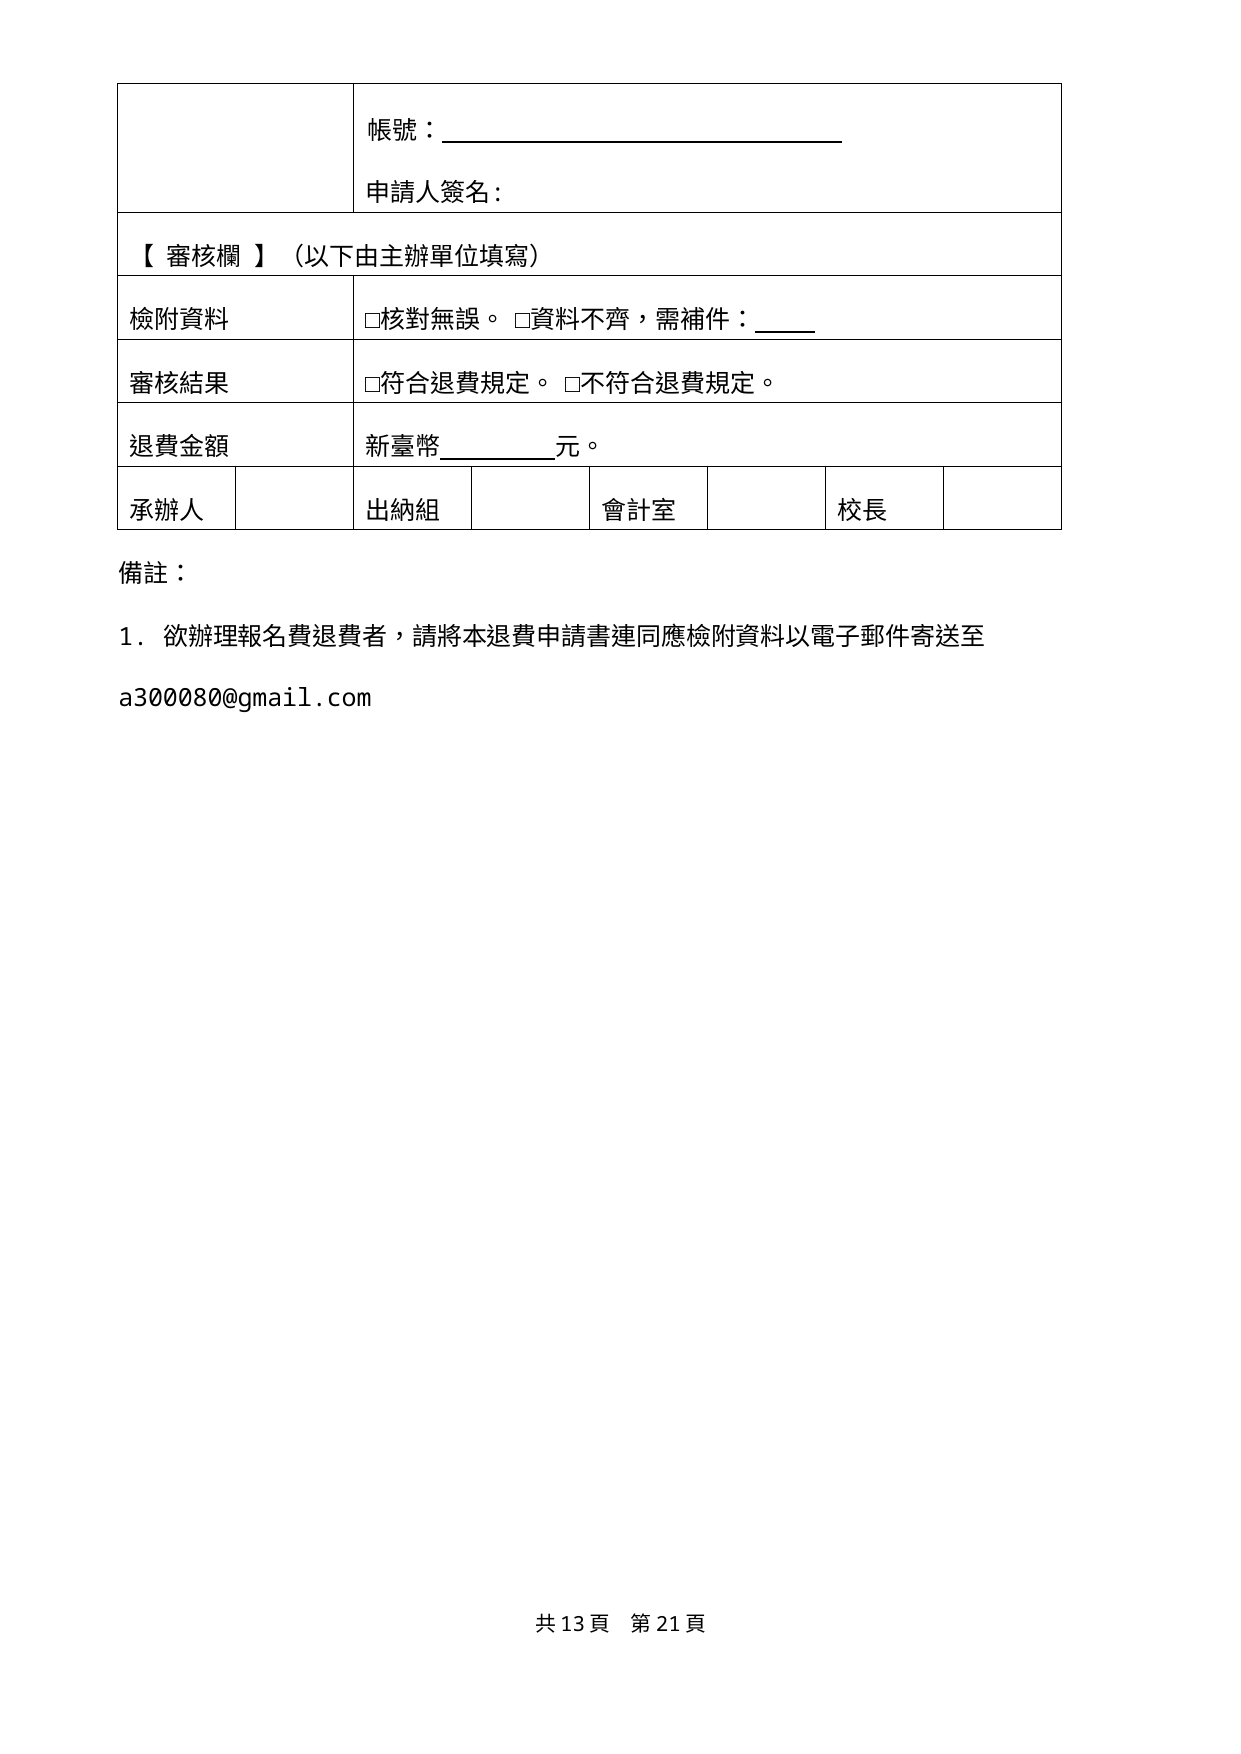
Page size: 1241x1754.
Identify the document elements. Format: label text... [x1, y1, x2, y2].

table_cell [236, 467, 353, 529]
table_cell [118, 84, 353, 212]
table_cell 帳號： 申請人簽名: [354, 84, 1061, 212]
table_cell [944, 467, 1061, 529]
table_cell [472, 467, 589, 529]
table_cell 檢附資料 [118, 276, 353, 339]
table_cell □核對無誤。 □資料不齊，需補件： [354, 276, 1061, 339]
text 1. 欲辦理報名費退費者，請將本退費申請書連同應檢附資料以電子郵件寄送至a300080@gmail.com [118, 593, 1122, 718]
table_cell □符合退費規定。 □不符合退費規定。 [354, 340, 1061, 402]
table_cell 校長 [826, 467, 943, 529]
text 備註： [118, 530, 1122, 593]
table_cell [708, 467, 825, 529]
table_cell 退費金額 [118, 403, 353, 466]
table_cell 承辦人 [118, 467, 235, 529]
table_cell 【 審核欄 】（以下由主辦單位填寫） [118, 213, 1061, 275]
table_cell 新臺幣 元。 [354, 403, 1061, 466]
table_cell 出納組 [354, 467, 471, 529]
table_cell 會計室 [590, 467, 707, 529]
table_cell 審核結果 [118, 340, 353, 402]
